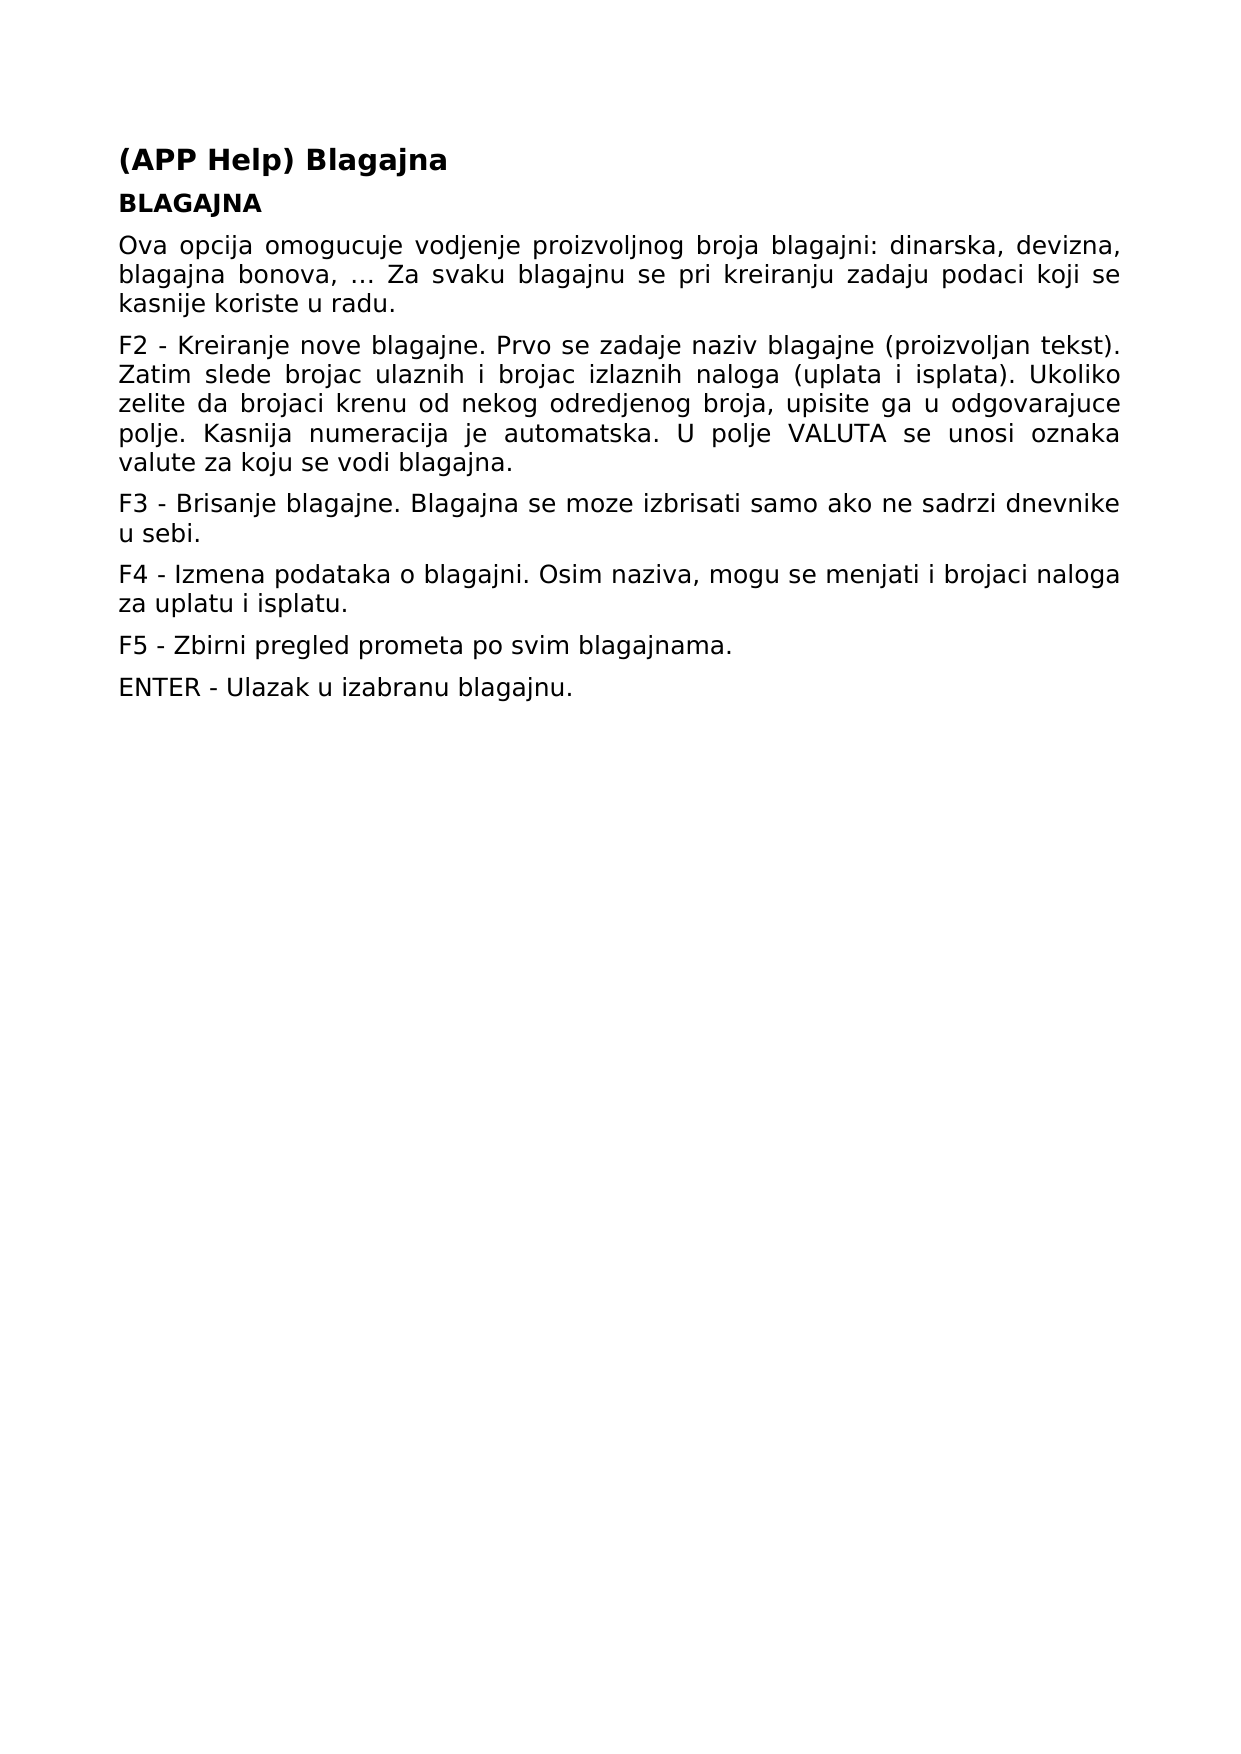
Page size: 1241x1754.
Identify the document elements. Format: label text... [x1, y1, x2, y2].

text F2 - Kreiranje nove blagajne. Prvo se zadaje naziv blagajne (proizvoljan tekst). Zatim slede brojac ulaznih i brojac izlaznih naloga (uplata i isplata). Ukoliko zelite da brojaci krenu od nekog odredjenog broja, upisite ga u odgovarajuce polje. Kasnija numeracija je automatska. U polje VALUTA se unosi oznaka valute za koju se vodi blagajna. [118, 331, 1122, 477]
text F5 - Zbirni pregled prometa po svim blagajnama. [118, 631, 1122, 660]
text F3 - Brisanje blagajne. Blagajna se moze izbrisati samo ako ne sadrzi dnevnike u sebi. [118, 489, 1122, 548]
subtitle (APP Help) Blagajna [118, 143, 1122, 177]
text BLAGAJNA [118, 189, 1122, 219]
text F4 - Izmena podataka o blagajni. Osim naziva, mogu se menjati i brojaci naloga za uplatu i isplatu. [118, 560, 1122, 619]
text Ova opcija omogucuje vodjenje proizvoljnog broja blagajni: dinarska, devizna, blagajna bonova, … Za svaku blagajnu se pri kreiranju zadaju podaci koji se kasnije koriste u radu. [118, 231, 1122, 319]
text ENTER - Ulazak u izabranu blagajnu. [118, 673, 1122, 702]
